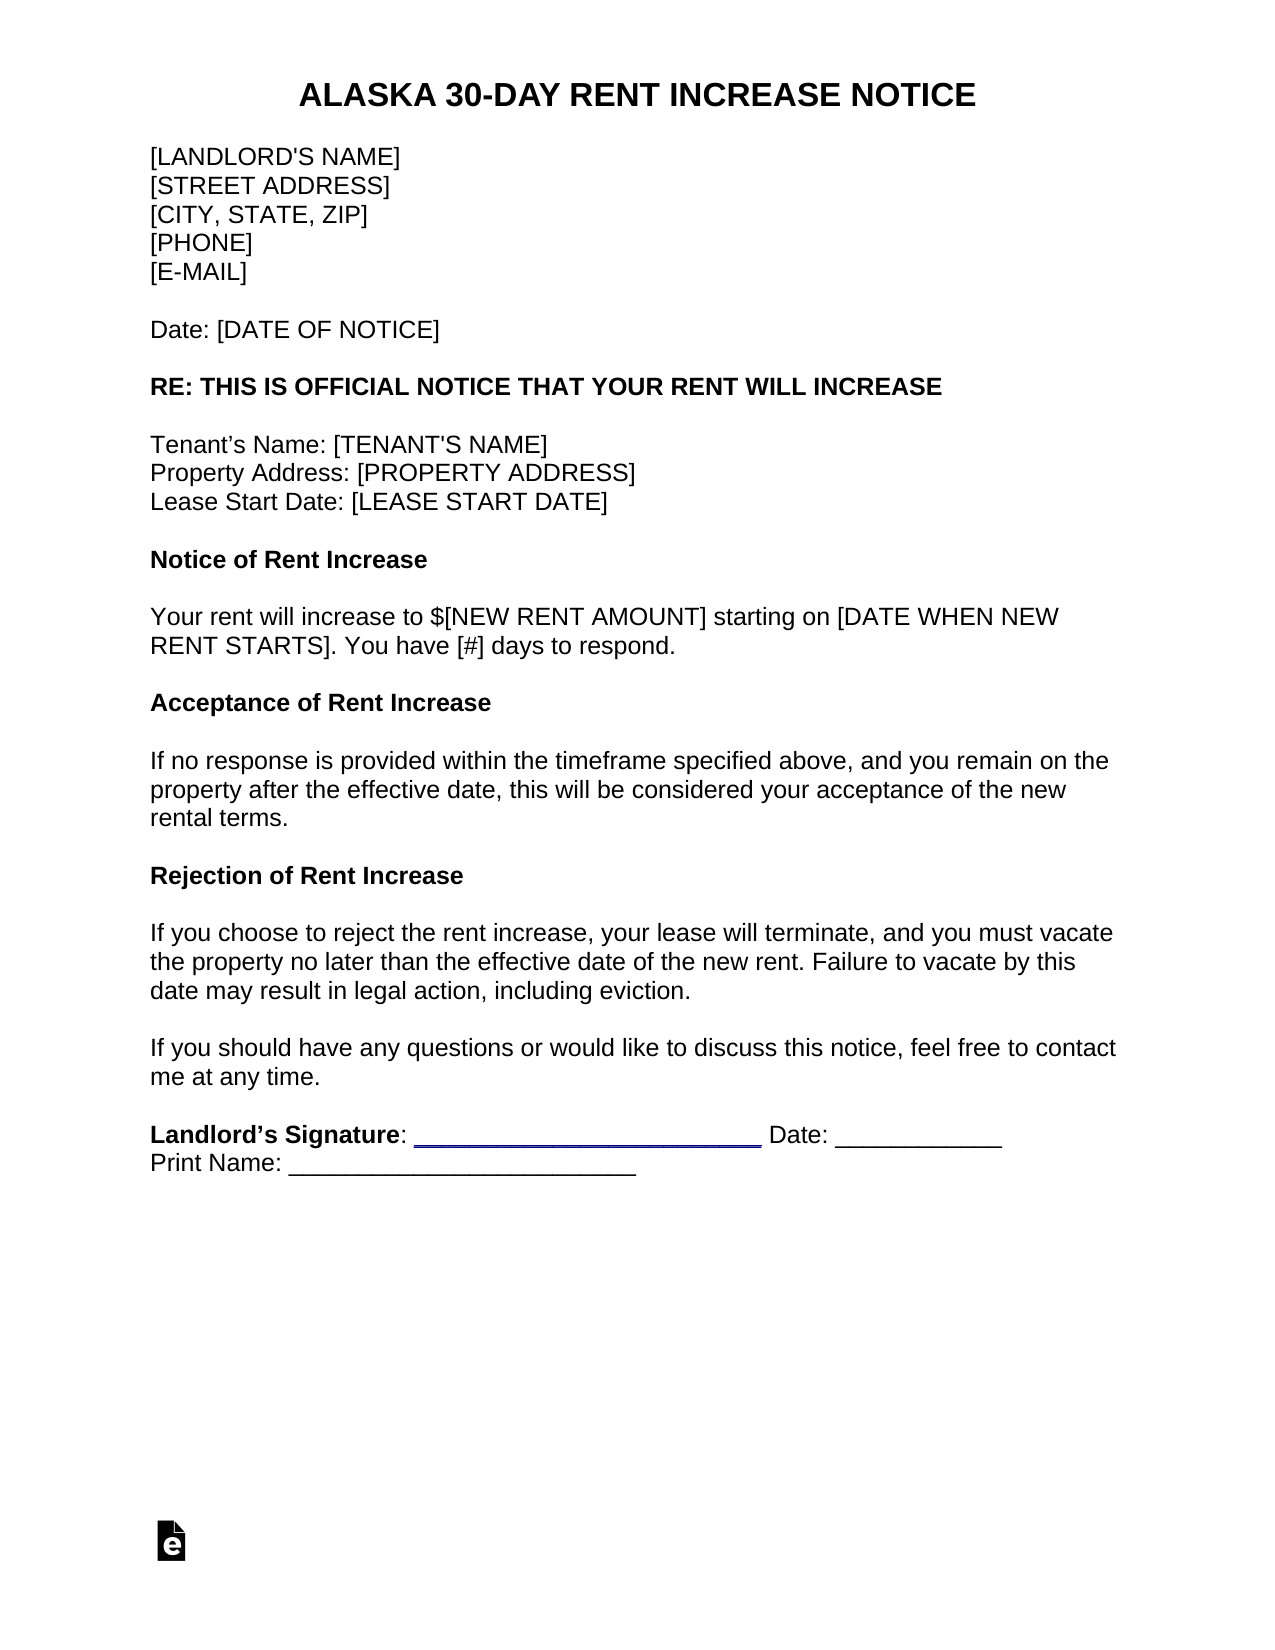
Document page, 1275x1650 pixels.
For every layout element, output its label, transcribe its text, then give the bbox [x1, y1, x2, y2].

text [PHONE] [150, 228, 1125, 257]
text RE: THIS IS OFFICIAL NOTICE THAT YOUR RENT WILL INCREASE [150, 372, 1125, 401]
text Date: [DATE OF NOTICE] [150, 315, 1125, 343]
text Print Name: _________________________ [150, 1148, 1125, 1177]
text [LANDLORD'S NAME] [150, 142, 1125, 171]
text Tenant’s Name: [TENANT'S NAME] [150, 430, 1125, 458]
text Landlord’s Signature: _________________________ Date: ____________ [150, 1120, 1125, 1148]
text Your rent will increase to $[NEW RENT AMOUNT] starting on [DATE WHEN NEW RENT STARTS]. You have [#] days to respond. [150, 602, 1125, 660]
text Notice of Rent Increase [150, 545, 1125, 573]
text If no response is provided within the timeframe specified above, and you remain on the property after the effective date, this will be considered your acceptance of the new rental terms. [150, 746, 1125, 832]
text Acceptance of Rent Increase [150, 688, 1125, 717]
text If you choose to reject the rent increase, your lease will terminate, and you must vacate the property no later than the effective date of the new rent. Failure to vacate by this date may result in legal action, including eviction. [150, 918, 1125, 1005]
text [STREET ADDRESS] [150, 171, 1125, 200]
text Property Address: [PROPERTY ADDRESS] [150, 458, 1125, 487]
text ALASKA 30-DAY RENT INCREASE NOTICE [150, 75, 1125, 113]
text Lease Start Date: [LEASE START DATE] [150, 487, 1125, 516]
text Rejection of Rent Increase [150, 861, 1125, 890]
text [CITY, STATE, ZIP] [150, 200, 1125, 228]
text [E-MAIL] [150, 257, 1125, 286]
text If you should have any questions or would like to discuss this notice, feel free to contact me at any time. [150, 1033, 1125, 1091]
